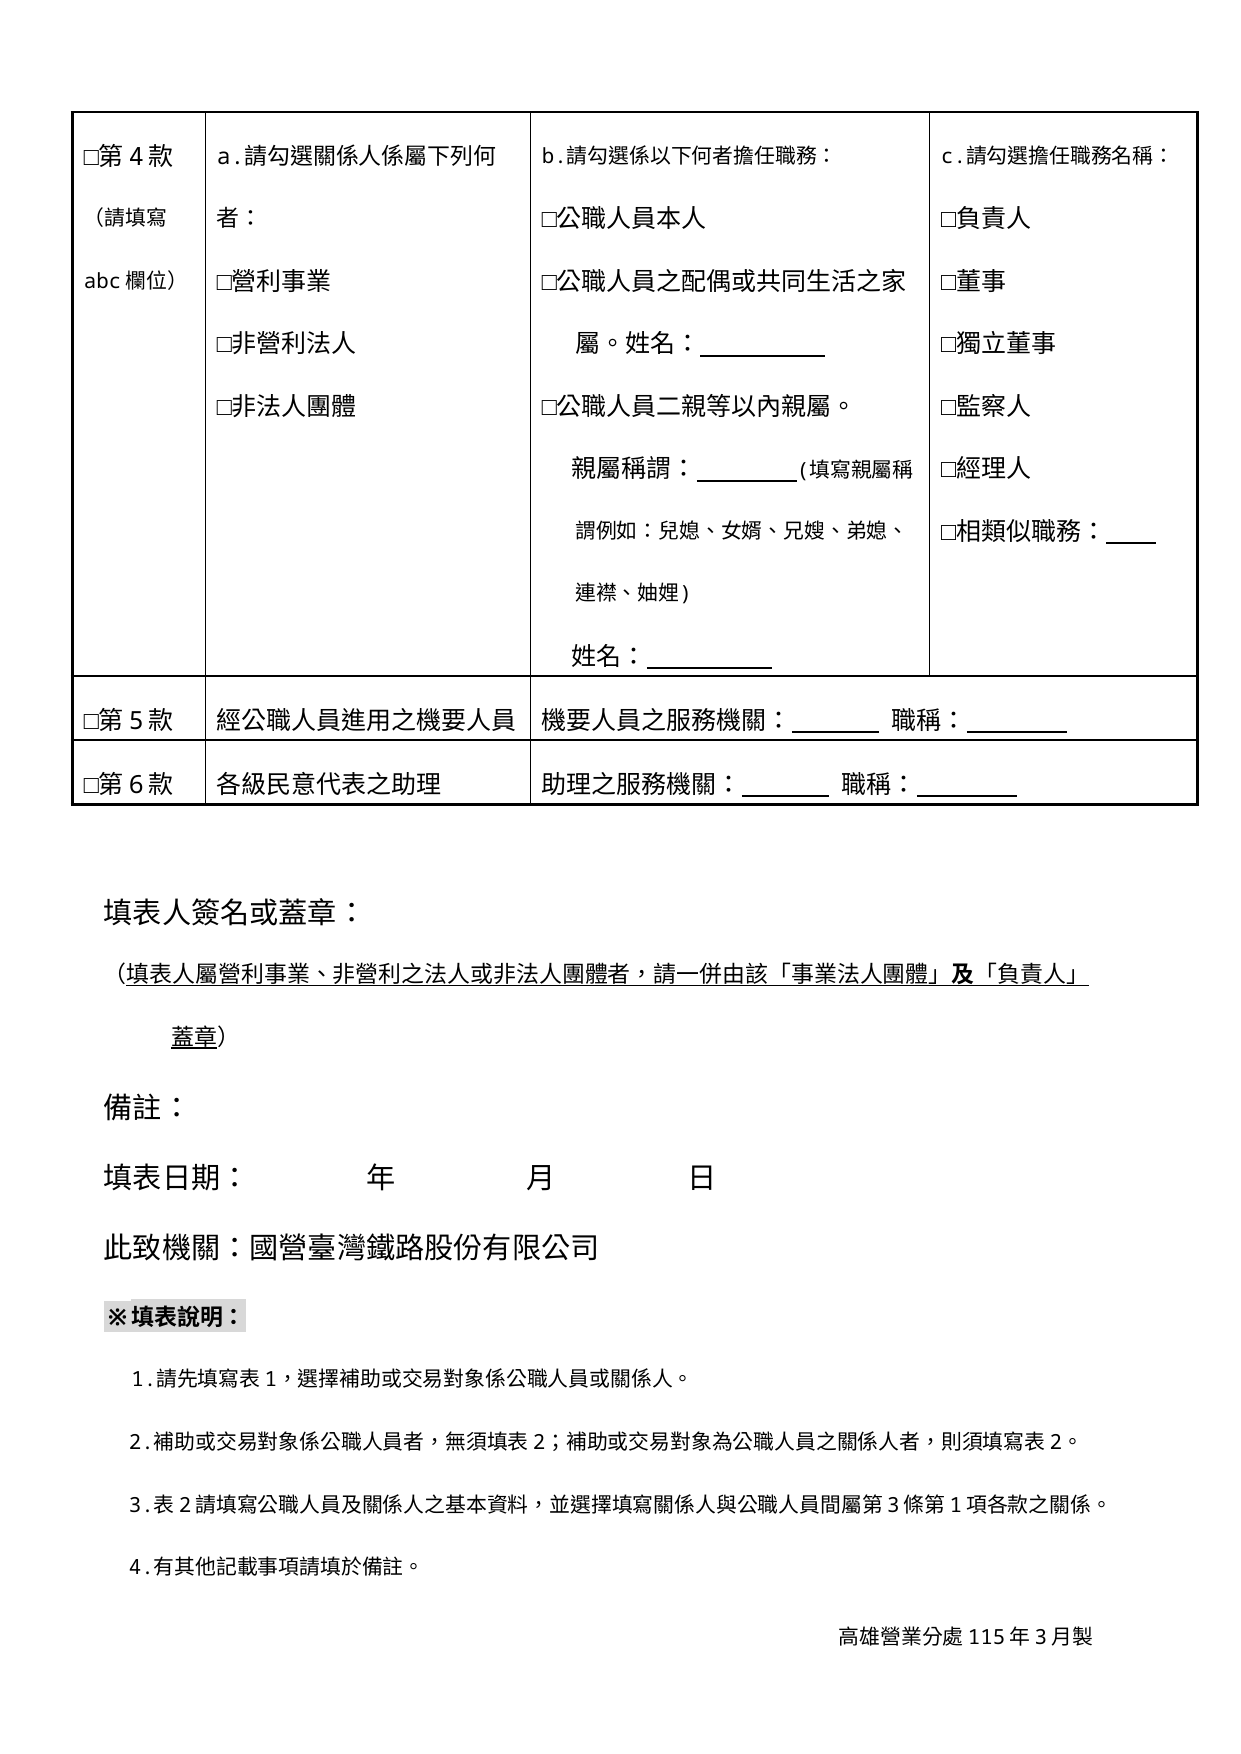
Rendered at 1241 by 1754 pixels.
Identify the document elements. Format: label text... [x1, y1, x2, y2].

text 2.補助或交易對象係公職人員者，無須填表2；補助或交易對象為公職人員之關係人者，則須填寫表2。 [103, 1399, 1186, 1461]
text 3.表2請填寫公職人員及關係人之基本資料，並選擇填寫關係人與公職人員間屬第3條第1項各款之關係。 [103, 1461, 1186, 1524]
table_cell □第5款 [74, 677, 205, 739]
table_cell 經公職人員進用之機要人員 [206, 677, 530, 739]
text 此致機關：國營臺灣鐵路股份有限公司 [103, 1204, 1092, 1266]
table_cell 各級民意代表之助理 [206, 741, 530, 803]
text 4.有其他記載事項請填於備註。 [103, 1524, 1186, 1586]
text 備註： [103, 1064, 1092, 1126]
text 1.請先填寫表1，選擇補助或交易對象係公職人員或關係人。 [103, 1336, 1186, 1399]
table_cell 助理之服務機關： 職稱： [531, 741, 1196, 803]
text （填表人屬營利事業、非營利之法人或非法人團體者，請一併由該「事業法人團體」及「負責人」蓋章） [103, 931, 1092, 1056]
table_cell □第6款 [74, 741, 205, 803]
text 填表日期： 年 月 日 [103, 1134, 1092, 1196]
table_cell c.請勾選擔任職務名稱： □負責人 □董事 □獨立董事 □監察人 □經理人 □相類似職務： [930, 113, 1196, 675]
table_cell 機要人員之服務機關： 職稱： [531, 677, 1196, 739]
table_cell □第4款 （請填寫abc欄位） [74, 113, 205, 675]
table_cell b.請勾選係以下何者擔任職務： □公職人員本人 □公職人員之配偶或共同生活之家屬。姓名： □公職人員二親等以內親屬。 親屬稱謂： (填寫親屬稱謂例如：兒媳、女婿、兄嫂、弟媳、連襟、妯娌) 姓名： [531, 113, 929, 675]
text ※填表說明： [103, 1274, 1092, 1336]
text 填表人簽名或蓋章： [103, 869, 1092, 931]
table_cell a.請勾選關係人係屬下列何者： □營利事業 □非營利法人 □非法人團體 [206, 113, 530, 675]
